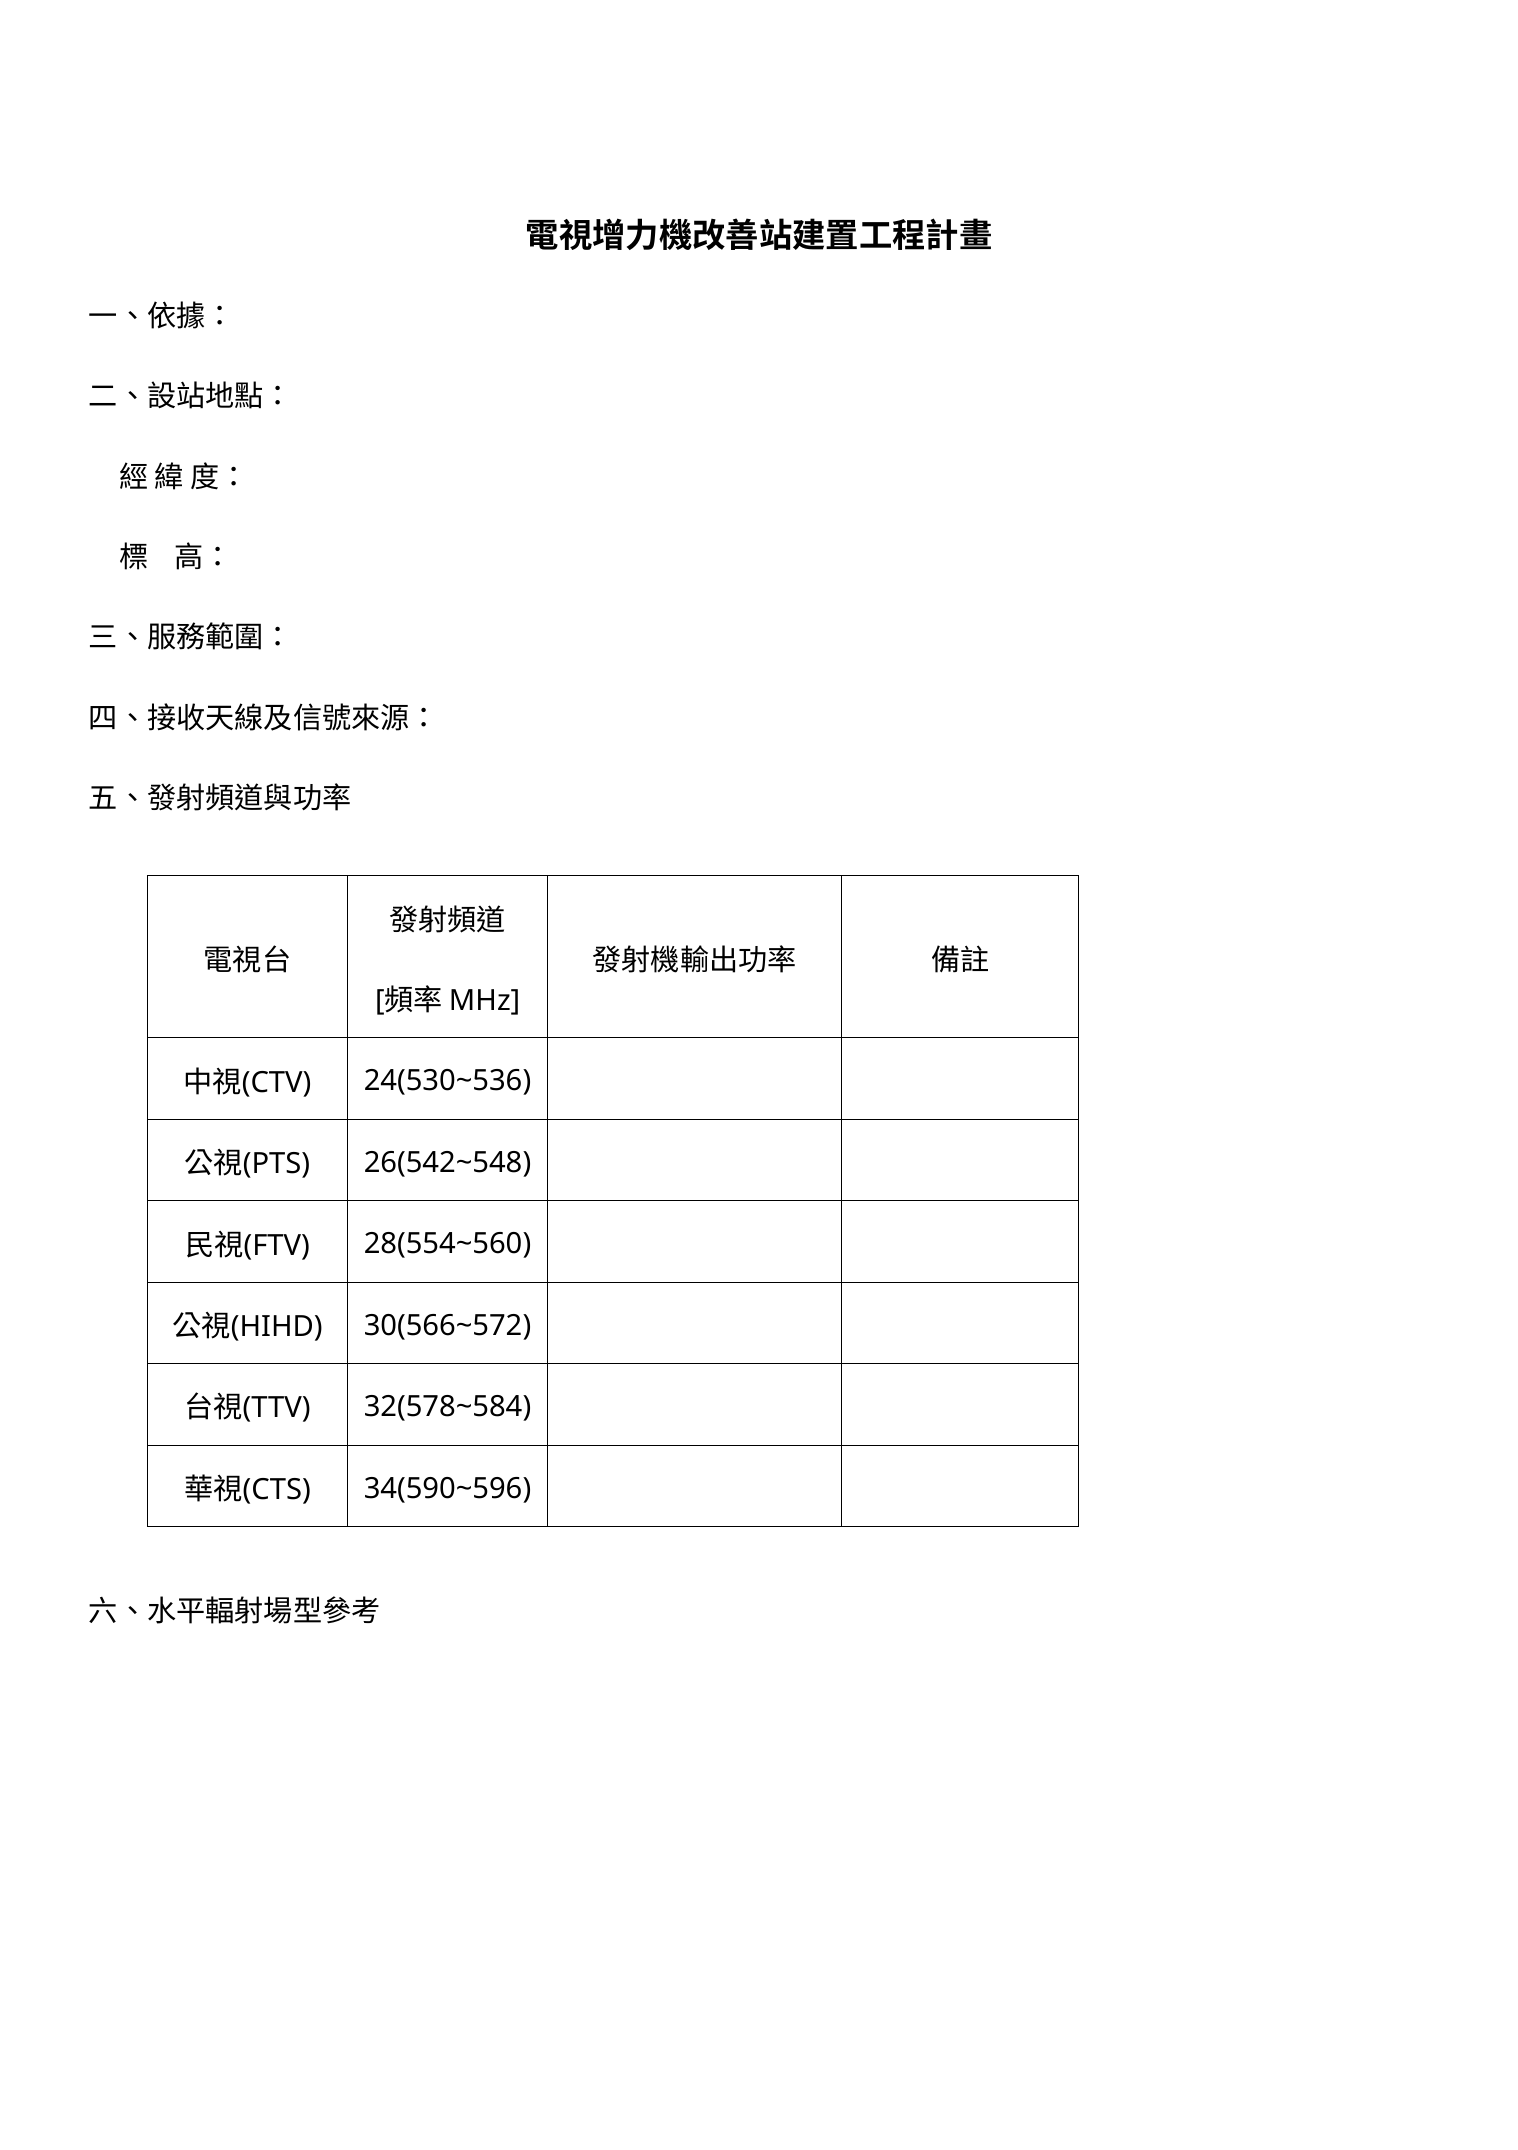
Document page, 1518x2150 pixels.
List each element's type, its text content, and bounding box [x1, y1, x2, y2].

text 四、接收天線及信號來源： [89, 674, 1429, 755]
table_cell [548, 1120, 841, 1200]
table_cell 26(542~548) [348, 1120, 547, 1200]
table_cell [842, 1201, 1078, 1282]
table_cell 34(590~596) [348, 1446, 547, 1526]
table_cell 民視(FTV) [148, 1201, 347, 1282]
text 五、發射頻道與功率 [89, 755, 1429, 835]
table_cell [842, 1446, 1078, 1526]
text 標 高： [89, 513, 1429, 594]
table_cell [548, 1038, 841, 1119]
table_cell 32(578~584) [348, 1364, 547, 1444]
table_header 發射機輸出功率 [548, 876, 841, 1037]
table_cell [842, 1120, 1078, 1200]
text 經 緯 度： [89, 433, 1429, 513]
text 一、依據： [89, 272, 1429, 353]
table_cell [548, 1446, 841, 1526]
table_cell 公視(HIHD) [148, 1283, 347, 1363]
table_cell 28(554~560) [348, 1201, 547, 1282]
table_cell [548, 1283, 841, 1363]
table_cell [842, 1283, 1078, 1363]
table_cell [548, 1364, 841, 1444]
text 三、服務範圍： [89, 594, 1429, 674]
table_cell 中視(CTV) [148, 1038, 347, 1119]
text 六、水平輻射場型參考 [89, 1567, 1429, 1648]
text 電視增力機改善站建置工程計畫 [89, 192, 1429, 272]
table_header 備註 [842, 876, 1078, 1037]
table_cell 台視(TTV) [148, 1364, 347, 1444]
table_cell 30(566~572) [348, 1283, 547, 1363]
table_cell 華視(CTS) [148, 1446, 347, 1526]
table_cell [548, 1201, 841, 1282]
table_header 電視台 [148, 876, 347, 1037]
table_header 發射頻道 [頻率MHz] [348, 876, 547, 1037]
table_cell 公視(PTS) [148, 1120, 347, 1200]
text 二、設站地點： [89, 353, 1429, 433]
table_cell [842, 1364, 1078, 1444]
table_cell 24(530~536) [348, 1038, 547, 1119]
table_cell [842, 1038, 1078, 1119]
